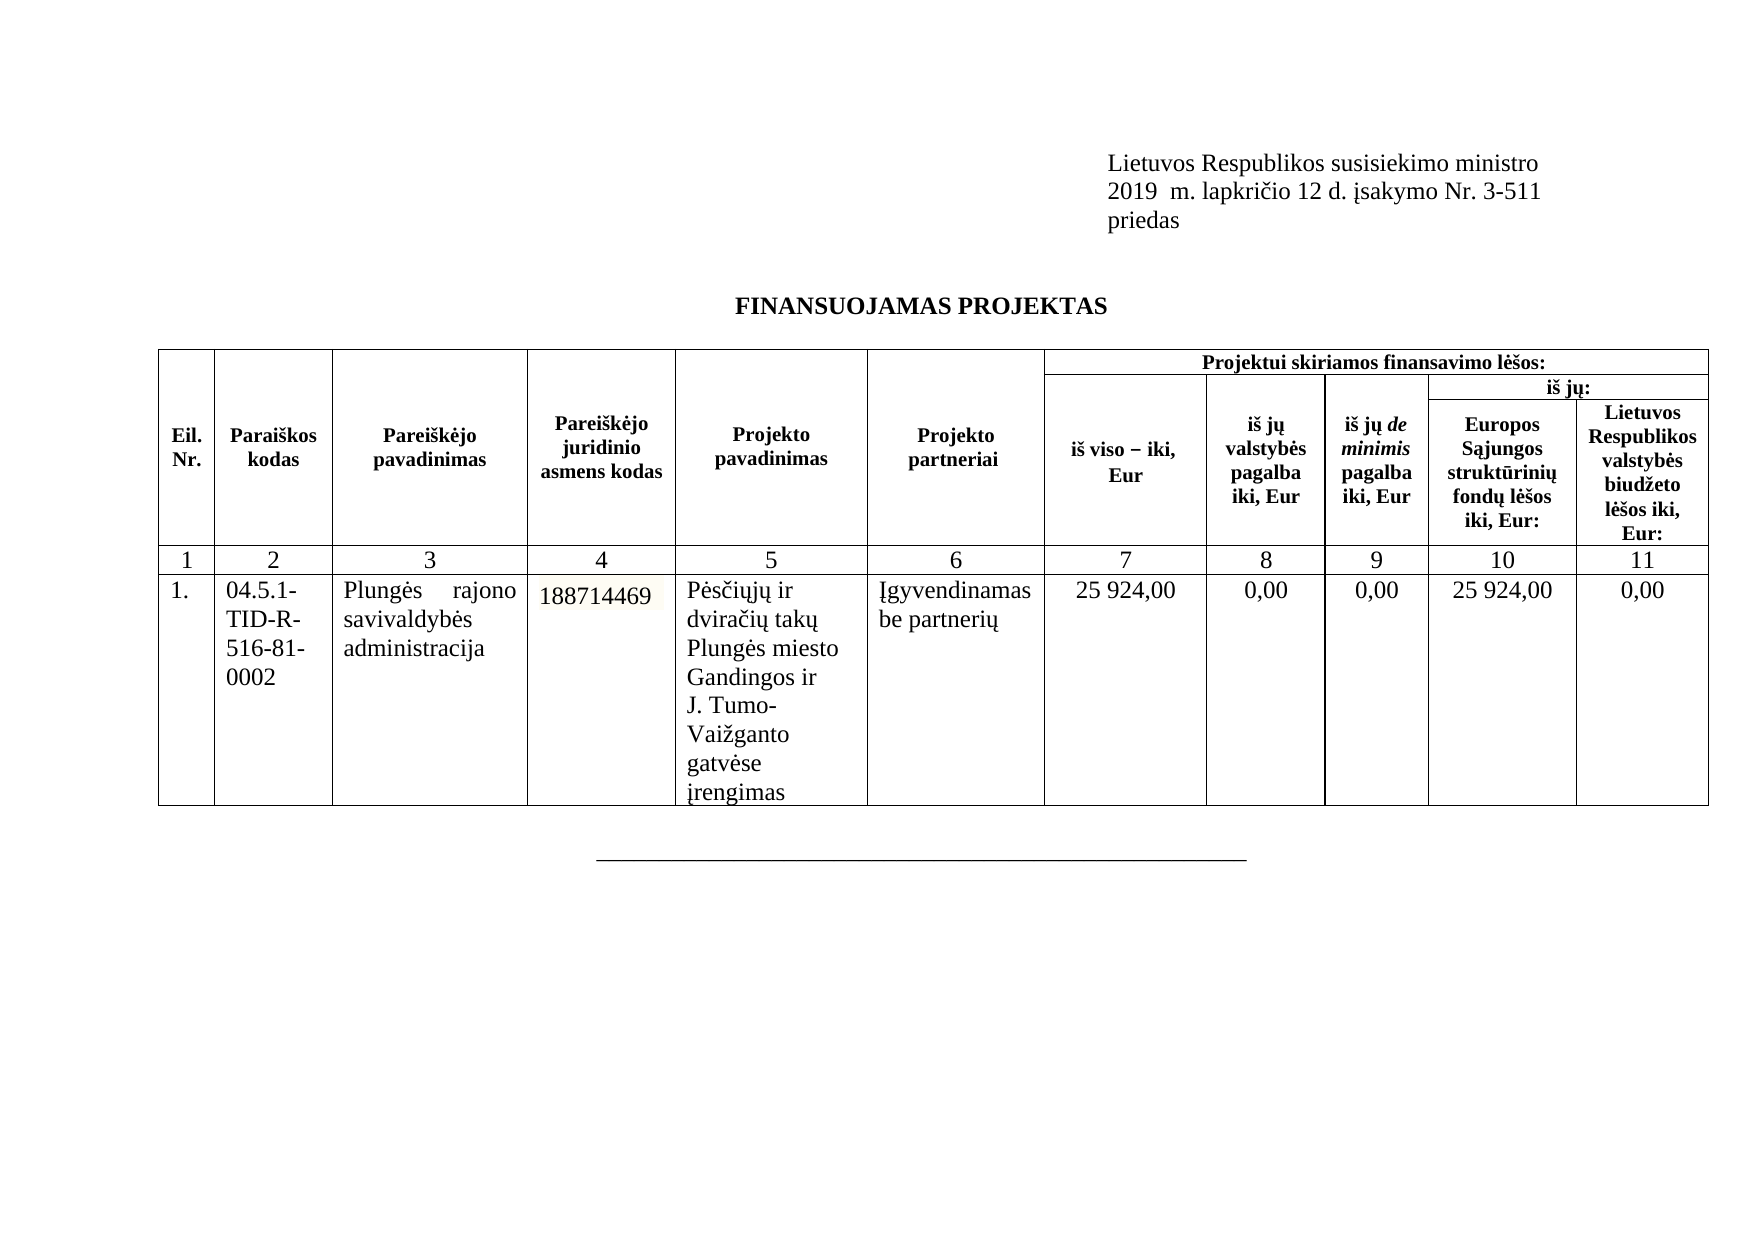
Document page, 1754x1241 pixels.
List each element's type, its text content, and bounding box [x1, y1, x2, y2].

table_cell 4 [528, 546, 675, 574]
table_header Eil. Nr. [159, 350, 214, 544]
table_cell 5 [676, 546, 867, 574]
text priedas [1107, 205, 1624, 234]
table_cell 04.5.1-TID-R-516-81-0002 [215, 575, 332, 805]
table_cell iš viso – iki, Eur [1045, 375, 1206, 544]
table_header Projektui skiriamos finansavimo lėšos: [1045, 350, 1708, 374]
table_cell Pėsčiųjų ir dviračių takų Plungės miesto Gandingos ir J. Tumo-Vaižganto gatvėse įrengimas [676, 575, 867, 805]
table_cell 1 [159, 546, 214, 574]
text Lietuvos Respublikos susisiekimo ministro [1107, 148, 1624, 176]
table_cell 0,00 [1577, 575, 1708, 805]
table_cell 2 [215, 546, 332, 574]
table_cell 25 924,00 [1045, 575, 1206, 805]
text FINANSUOJAMAS PROJEKTAS [148, 291, 1695, 320]
table_cell 6 [868, 546, 1044, 574]
table_cell 25 924,00 [1429, 575, 1576, 805]
table_cell Plungės rajono savivaldybės administracija [333, 575, 527, 805]
table_header Projekto pavadinimas [676, 350, 867, 544]
table_cell Lietuvos Respublikos valstybės biudžeto lėšos iki, Eur: [1577, 400, 1708, 544]
table_cell 10 [1429, 546, 1576, 574]
table_cell 7 [1045, 546, 1206, 574]
table_cell Europos Sąjungos struktūrinių fondų lėšos iki, Eur: [1429, 400, 1576, 544]
table_header Pareiškėjo juridinio asmens kodas [528, 350, 675, 544]
table_cell 0,00 [1326, 575, 1428, 805]
table_cell 188714469 [528, 575, 675, 805]
table_cell 11 [1577, 546, 1708, 574]
table_cell 9 [1326, 546, 1428, 574]
table_cell Įgyvendinamas be partnerių [868, 575, 1044, 805]
table_cell iš jų valstybės pagalba iki, Eur [1207, 375, 1324, 544]
table_cell 0,00 [1207, 575, 1324, 805]
table_cell iš jų de minimis pagalba iki, Eur [1326, 375, 1428, 544]
text ____________________________________________________ [148, 835, 1695, 864]
text 2019 m. lapkričio 12 d. įsakymo Nr. 3-511 [1107, 176, 1624, 205]
table_cell iš jų: [1429, 375, 1708, 399]
table_cell 3 [333, 546, 527, 574]
table_header Paraiškos kodas [215, 350, 332, 544]
table_cell 1. [159, 575, 214, 805]
table_cell 8 [1207, 546, 1324, 574]
table_header Pareiškėjo pavadinimas [333, 350, 527, 544]
table_header Projekto partneriai [868, 350, 1044, 544]
